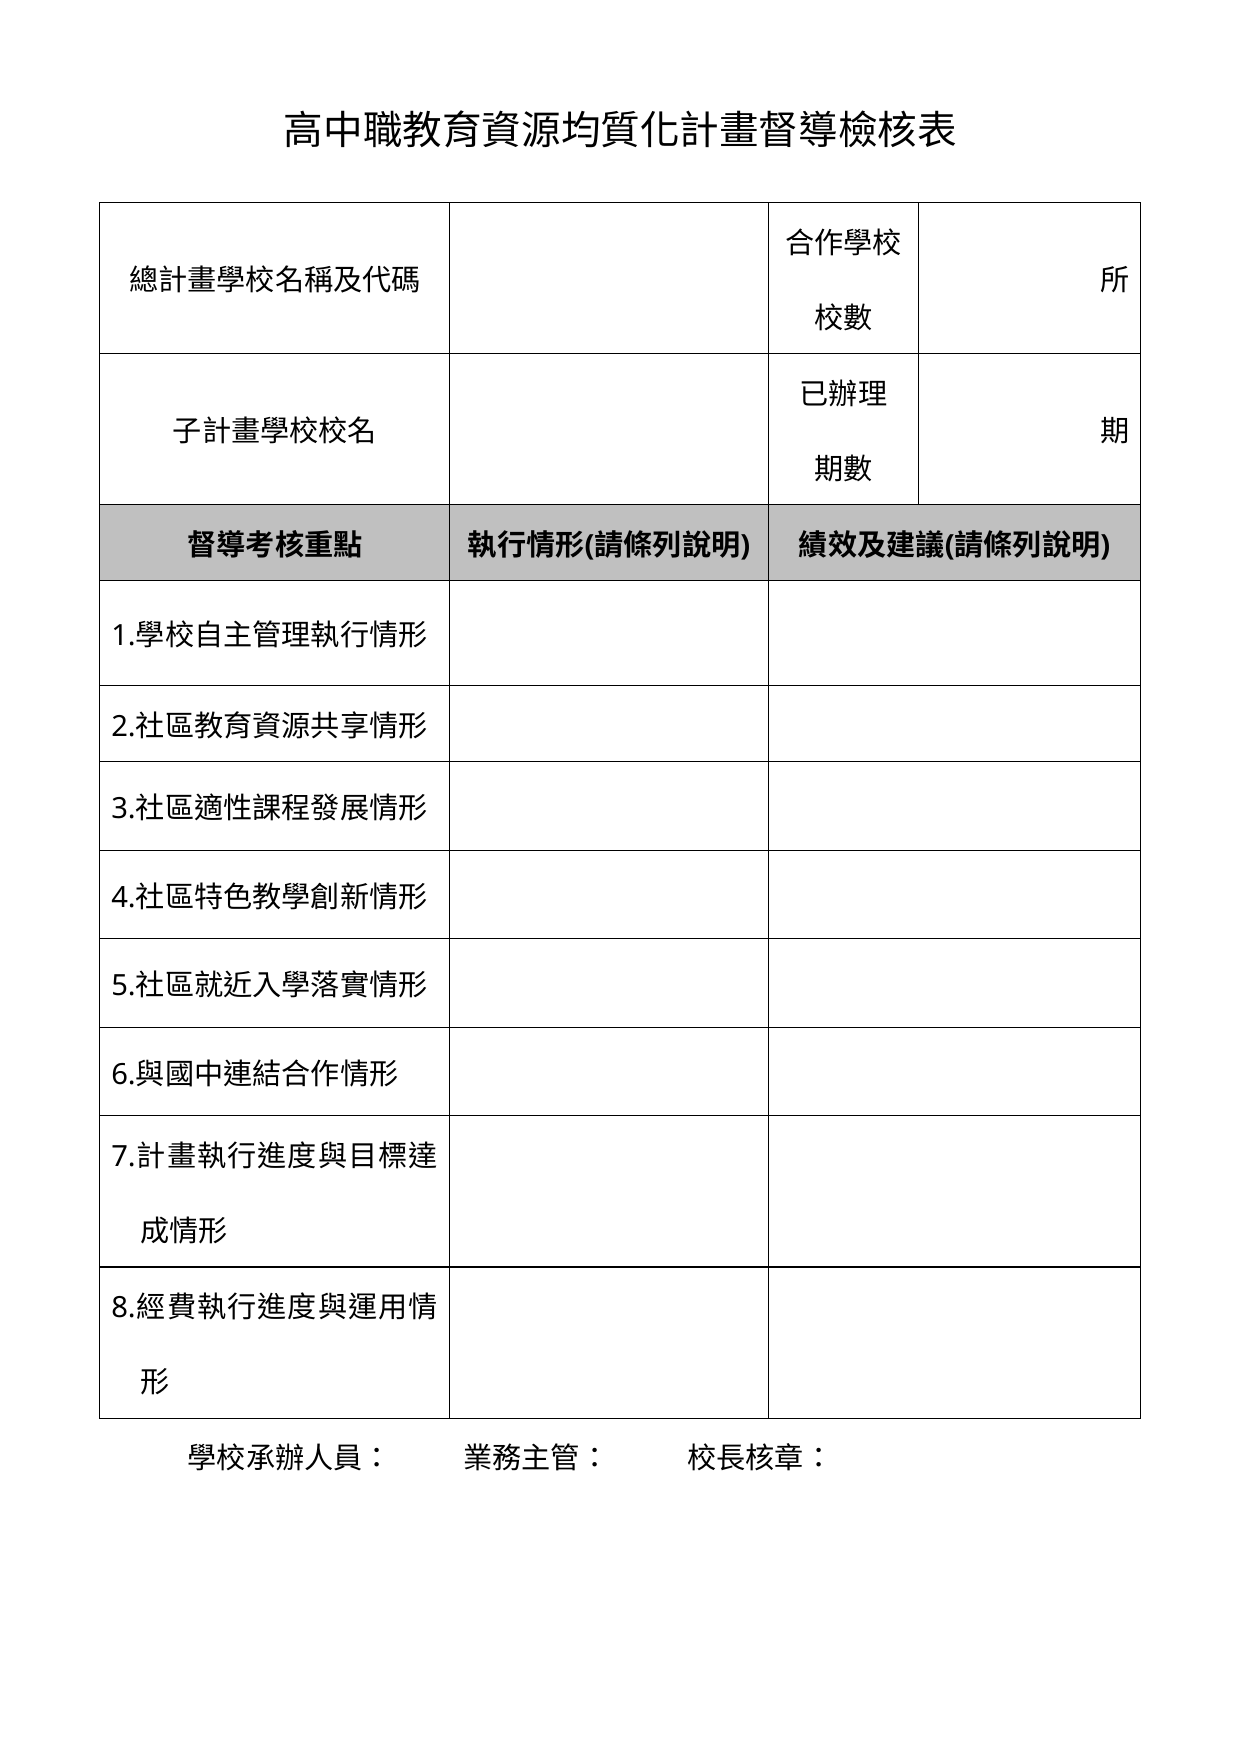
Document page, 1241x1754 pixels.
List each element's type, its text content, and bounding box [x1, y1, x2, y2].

table_cell [769, 851, 1140, 938]
table_cell 子計畫學校校名 [100, 354, 449, 504]
table_cell 績效及建議(請條列說明) [769, 505, 1140, 580]
table_cell [769, 939, 1140, 1027]
table_cell [769, 1116, 1140, 1266]
table_cell [769, 762, 1140, 850]
table_cell [450, 281, 768, 353]
text 學校承辦人員： 業務主管： 校長核章： [187, 1419, 1053, 1493]
table_cell [450, 1116, 768, 1266]
table_cell 執行情形(請條列說明) [450, 505, 768, 580]
table_header [450, 203, 768, 281]
table_cell 4.社區特色教學創新情形 [100, 851, 449, 938]
table_cell [450, 1268, 768, 1417]
table_cell [450, 686, 768, 761]
table_header 總計畫學校名稱及代碼 [100, 203, 449, 353]
table_cell [450, 851, 768, 938]
table_cell 1.學校自主管理執行情形 [100, 581, 449, 685]
table_cell 3.社區適性課程發展情形 [100, 762, 449, 850]
table_cell 8.經費執行進度與運用情形 [100, 1268, 449, 1417]
table_cell 已辦理 期數 [769, 354, 918, 504]
table_cell 6.與國中連結合作情形 [100, 1028, 449, 1115]
table_cell [450, 762, 768, 850]
table_cell 2.社區教育資源共享情形 [100, 686, 449, 761]
table_cell [450, 354, 768, 504]
table_cell [450, 1028, 768, 1115]
table_cell 7.計畫執行進度與目標達成情形 [100, 1116, 449, 1266]
table_cell 5.社區就近入學落實情形 [100, 939, 449, 1027]
table_header 合作學校 校數 [769, 203, 918, 353]
table_cell [769, 1028, 1140, 1115]
table_cell 期 [919, 354, 1140, 504]
table_cell [450, 581, 768, 685]
table_cell [769, 1268, 1140, 1417]
table_cell [769, 686, 1140, 761]
text 高中職教育資源均質化計畫督導檢核表 [187, 89, 1053, 164]
table_cell [769, 581, 1140, 685]
table_cell 督導考核重點 [100, 505, 449, 580]
table_header 所 [919, 203, 1140, 353]
table_cell [450, 939, 768, 1027]
